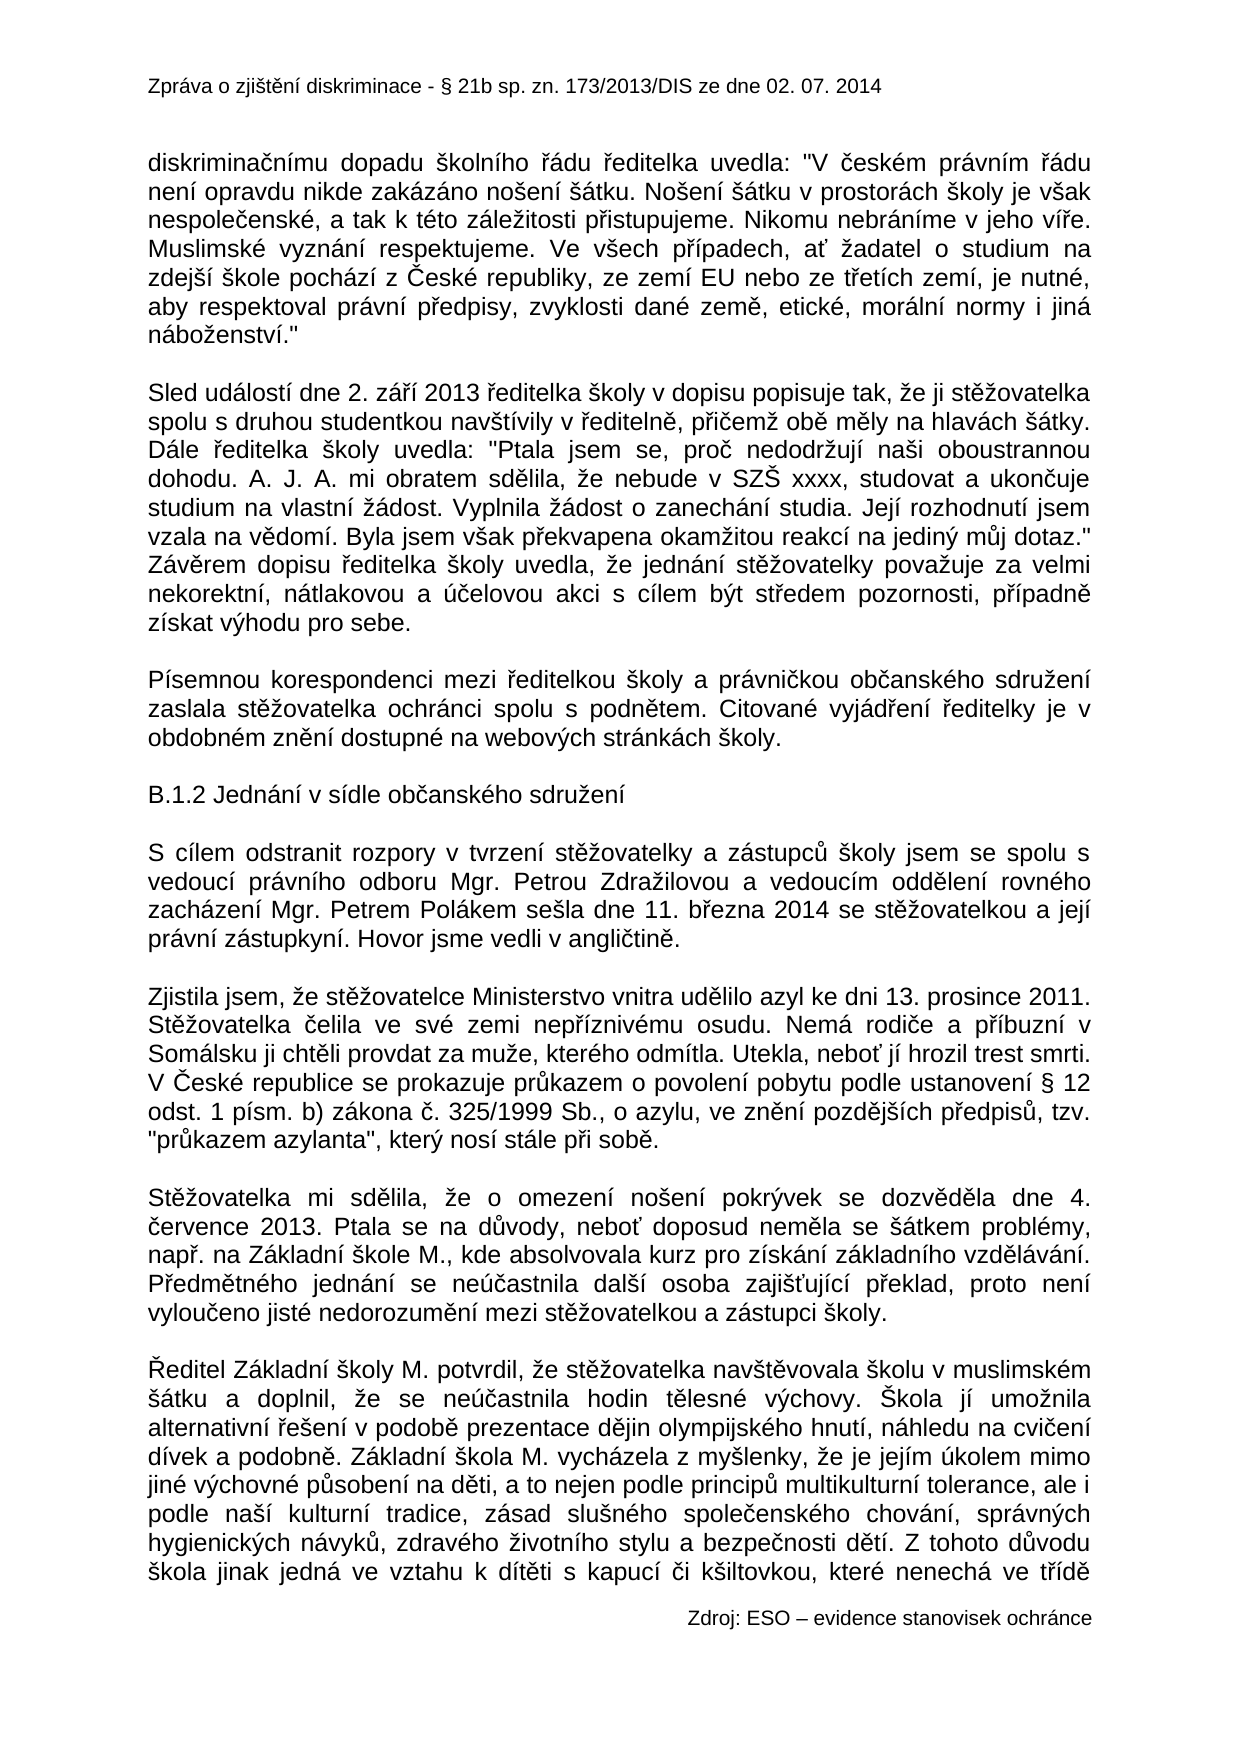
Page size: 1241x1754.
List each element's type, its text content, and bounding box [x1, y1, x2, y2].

text Písemnou korespondenci mezi ředitelkou školy a právničkou občanského sdružení zaslala stěžovatelka ochránci spolu s podnětem. Citované vyjádření ředitelky je v obdobném znění dostupné na webových stránkách školy. [148, 665, 1092, 751]
text Sled událostí dne 2. září 2013 ředitelka školy v dopisu popisuje tak, že ji stěžovatelka spolu s druhou studentkou navštívily v ředitelně, přičemž obě měly na hlavách šátky. Dále ředitelka školy uvedla: "Ptala jsem se, proč nedodržují naši oboustrannou dohodu. A. J. A. mi obratem sdělila, že nebude v SZŠ xxxx, studovat a ukončuje studium na vlastní žádost. Vyplnila žádost o zanechání studia. Její rozhodnutí jsem vzala na vědomí. Byla jsem však překvapena okamžitou reakcí na jediný můj dotaz." Závěrem dopisu ředitelka školy uvedla, že jednání stěžovatelky považuje za velmi nekorektní, nátlakovou a účelovou akci s cílem být středem pozornosti, případně získat výhodu pro sebe. [148, 378, 1092, 636]
text B.1.2 Jednání v sídle občanského sdružení [148, 780, 1092, 809]
text S cílem odstranit rozpory v tvrzení stěžovatelky a zástupců školy jsem se spolu s vedoucí právního odboru Mgr. Petrou Zdražilovou a vedoucím oddělení rovného zacházení Mgr. Petrem Polákem sešla dne 11. března 2014 se stěžovatelkou a její právní zástupkyní. Hovor jsme vedli v angličtině. [148, 838, 1092, 953]
text Ředitel Základní školy M. potvrdil, že stěžovatelka navštěvovala školu v muslimském šátku a doplnil, že se neúčastnila hodin tělesné výchovy. Škola jí umožnila alternativní řešení v podobě prezentace dějin olympijského hnutí, náhledu na cvičení dívek a podobně. Základní škola M. vycházela z myšlenky, že je jejím úkolem mimo jiné výchovné působení na děti, a to nejen podle principů multikulturní tolerance, ale i podle naší kulturní tradice, zásad slušného společenského chování, správných hygienických návyků, zdravého životního stylu a bezpečnosti dětí. Z tohoto důvodu škola jinak jedná ve vztahu k dítěti s kapucí či kšiltovkou, které nenechá ve třídě [148, 1355, 1092, 1585]
text diskriminačnímu dopadu školního řádu ředitelka uvedla: "V českém právním řádu není opravdu nikde zakázáno nošení šátku. Nošení šátku v prostorách školy je však nespolečenské, a tak k této záležitosti přistupujeme. Nikomu nebráníme v jeho víře. Muslimské vyznání respektujeme. Ve všech případech, ať žadatel o studium na zdejší škole pochází z České republiky, ze zemí EU nebo ze třetích zemí, je nutné, aby respektoval právní předpisy, zvyklosti dané země, etické, morální normy i jiná náboženství." [148, 148, 1092, 349]
text Stěžovatelka mi sdělila, že o omezení nošení pokrývek se dozvěděla dne 4. července 2013. Ptala se na důvody, neboť doposud neměla se šátkem problémy, např. na Základní škole M., kde absolvovala kurz pro získání základního vzdělávání. Předmětného jednání se neúčastnila další osoba zajišťující překlad, proto není vyloučeno jisté nedorozumění mezi stěžovatelkou a zástupci školy. [148, 1183, 1092, 1326]
text Zjistila jsem, že stěžovatelce Ministerstvo vnitra udělilo azyl ke dni 13. prosince 2011. Stěžovatelka čelila ve své zemi nepříznivému osudu. Nemá rodiče a příbuzní v Somálsku ji chtěli provdat za muže, kterého odmítla. Utekla, neboť jí hrozil trest smrti. V České republice se prokazuje průkazem o povolení pobytu podle ustanovení § 12 odst. 1 písm. b) zákona č. 325/1999 Sb., o azylu, ve znění pozdějších předpisů, tzv. "průkazem azylanta", který nosí stále při sobě. [148, 981, 1092, 1154]
